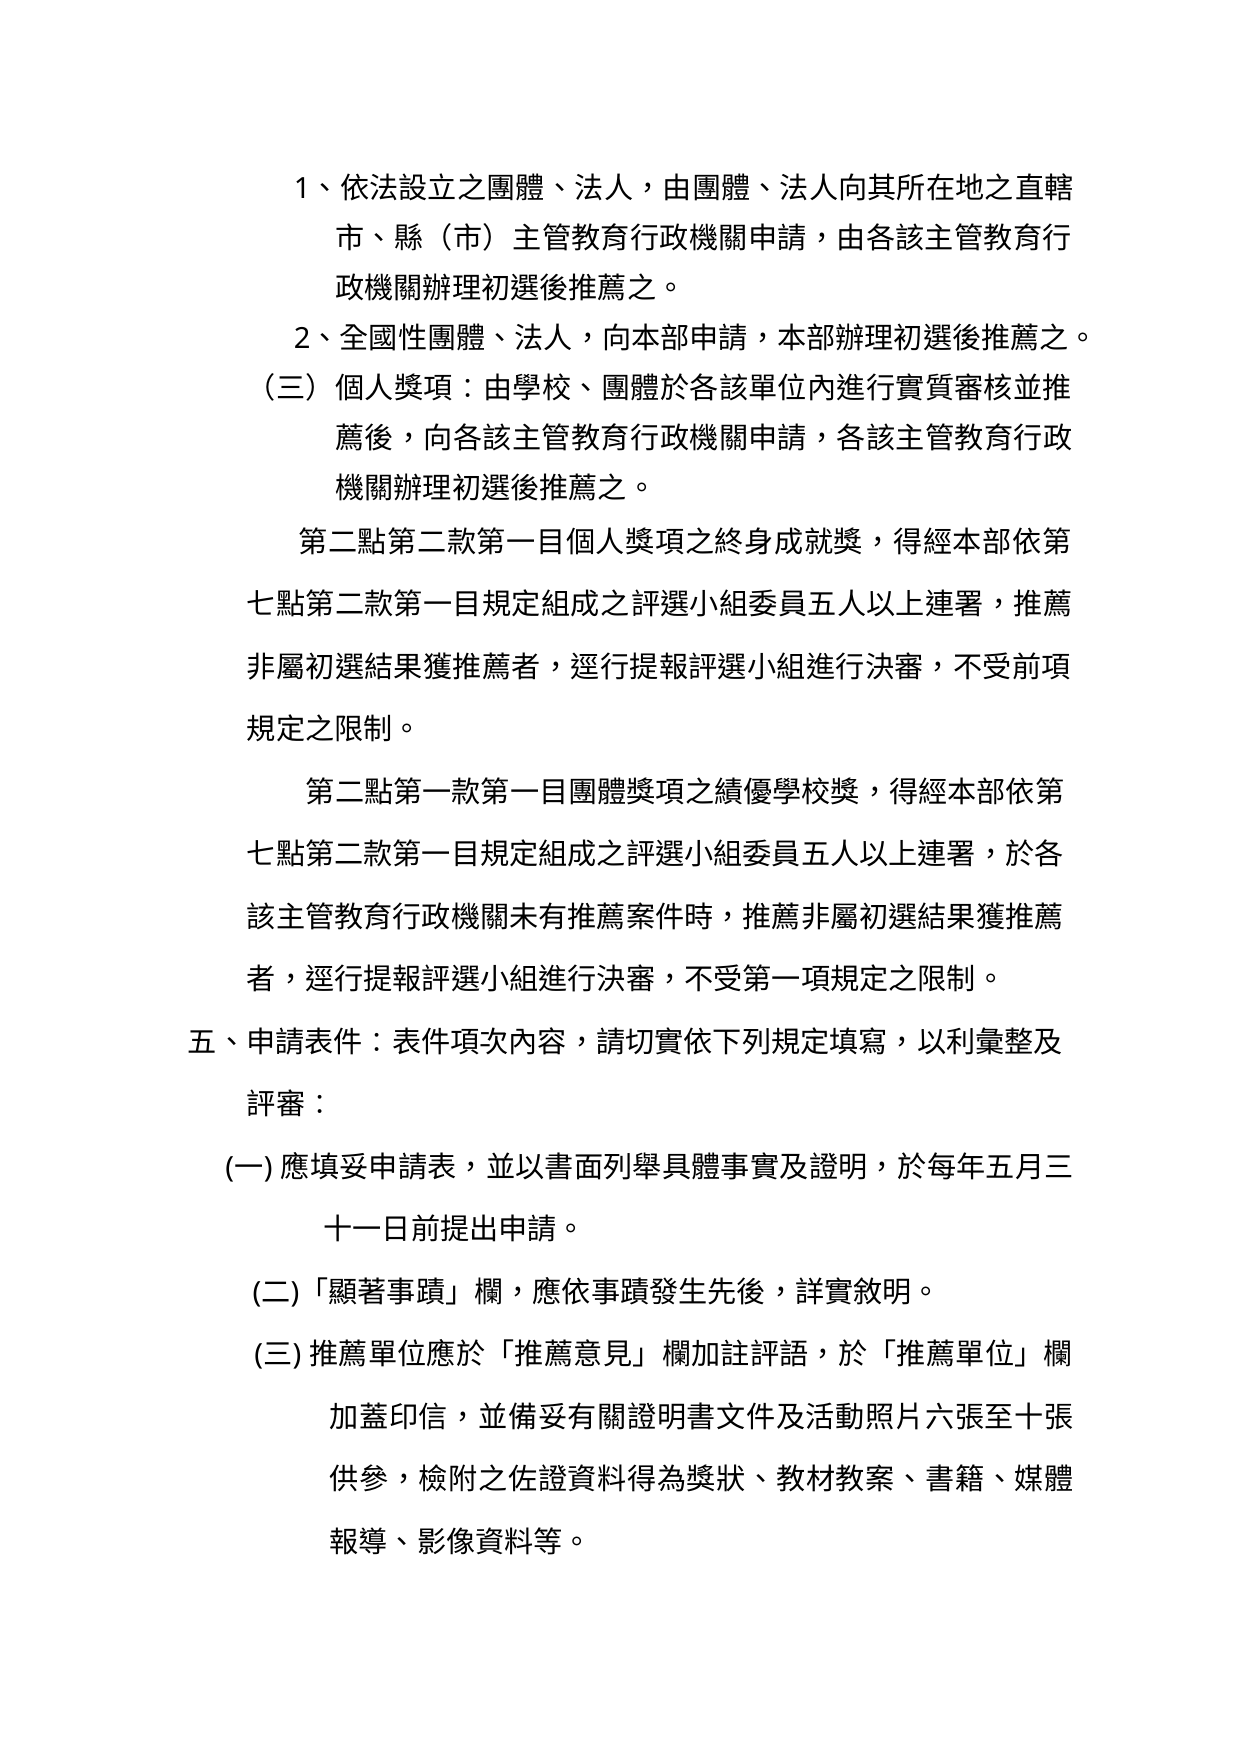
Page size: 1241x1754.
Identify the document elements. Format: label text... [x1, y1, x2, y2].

text (三) 推薦單位應於「推薦意見」欄加註評語，於「推薦單位」欄加蓋印信，並備妥有關證明書文件及活動照片六張至十張供參，檢附之佐證資料得為獎狀、教材教案、書籍、媒體報導、影像資料等。 [235, 1321, 1074, 1571]
text （三）個人獎項：由學校、團體於各該單位內進行實質審核並推薦後，向各該主管教育行政機關申請，各該主管教育行政機關辦理初選後推薦之。 [247, 358, 1074, 508]
text 1、依法設立之團體、法人，由團體、法人向其所在地之直轄市、縣（市）主管教育行政機關申請，由各該主管教育行政機關辦理初選後推薦之。 [294, 158, 1074, 308]
text 五、申請表件：表件項次內容，請切實依下列規定填寫，以利彙整及評審： [188, 1008, 1074, 1133]
text (一) 應填妥申請表，並以書面列舉具體事實及證明，於每年五月三十一日前提出申請。 [146, 1133, 1074, 1258]
text 2、全國性團體、法人，向本部申請，本部辦理初選後推薦之。 [294, 308, 1074, 358]
text (二)「顯著事蹟」欄，應依事蹟發生先後，詳實敘明。 [252, 1258, 1074, 1321]
text 第二點第二款第一目個人獎項之終身成就獎，得經本部依第七點第二款第一目規定組成之評選小組委員五人以上連署，推薦非屬初選結果獲推薦者，逕行提報評選小組進行決審，不受前項規定之限制。 [247, 508, 1074, 758]
text 第二點第一款第一目團體獎項之績優學校獎，得經本部依第七點第二款第一目規定組成之評選小組委員五人以上連署，於各該主管教育行政機關未有推薦案件時，推薦非屬初選結果獲推薦者，逕行提報評選小組進行決審，不受第一項規定之限制。 [247, 758, 1088, 1008]
